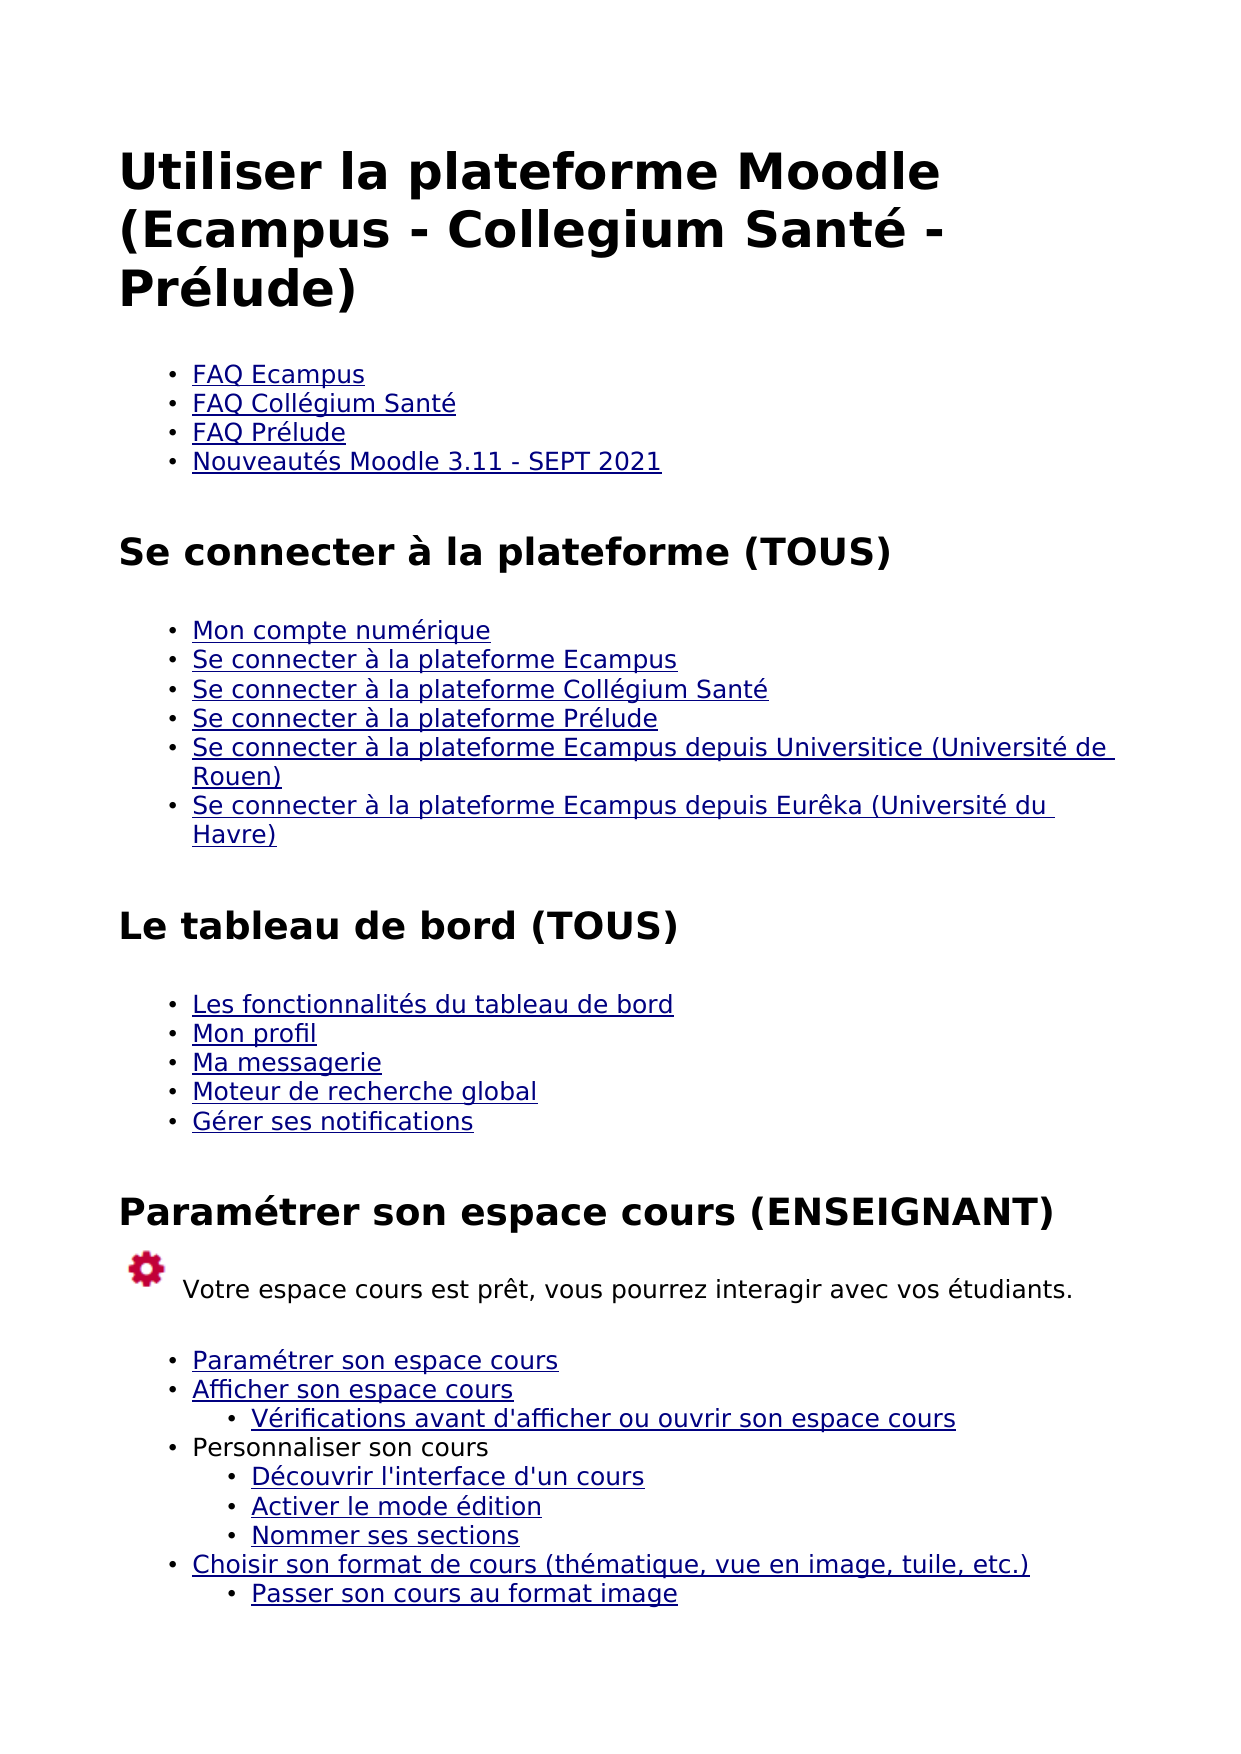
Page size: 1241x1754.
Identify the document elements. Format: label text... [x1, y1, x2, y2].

subtitle Paramétrer son espace cours (ENSEIGNANT) [118, 1190, 1122, 1234]
list Nommer ses sections [236, 1521, 1122, 1550]
subtitle Se connecter à la plateforme (TOUS) [118, 531, 1122, 574]
list Mon profil [177, 1019, 1122, 1048]
list FAQ Collégium Santé [177, 389, 1122, 418]
subtitle Utiliser la plateforme Moodle (Ecampus - Collegium Santé - Prélude) [118, 143, 1122, 318]
list Afficher son espace cours [177, 1375, 1122, 1404]
list Mon compte numérique [177, 617, 1122, 646]
list Se connecter à la plateforme Ecampus [177, 646, 1122, 675]
list Ma messagerie [177, 1048, 1122, 1077]
list Vérifications avant d'afficher ou ouvrir son espace cours [236, 1404, 1122, 1433]
list Paramétrer son espace cours [177, 1346, 1122, 1375]
list Se connecter à la plateforme Ecampus depuis Eurêka (Université du Havre) [177, 792, 1122, 850]
list Se connecter à la plateforme Ecampus depuis Universitice (Université de Rouen) [177, 733, 1122, 792]
list Activer le mode édition [236, 1492, 1122, 1521]
list Choisir son format de cours (thématique, vue en image, tuile, etc.) [177, 1550, 1122, 1579]
list Se connecter à la plateforme Collégium Santé [177, 675, 1122, 704]
list Moteur de recherche global [177, 1077, 1122, 1107]
list Personnaliser son cours [177, 1433, 1122, 1463]
list Nouveautés Moodle 3.11 - SEPT 2021 [177, 447, 1122, 476]
list Se connecter à la plateforme Prélude [177, 704, 1122, 733]
list Gérer ses notifications [177, 1107, 1122, 1136]
list Les fonctionnalités du tableau de bord [177, 990, 1122, 1019]
list FAQ Ecampus [177, 360, 1122, 389]
picture [118, 1246, 175, 1298]
list FAQ Prélude [177, 418, 1122, 447]
subtitle Le tableau de bord (TOUS) [118, 904, 1122, 948]
text Votre espace cours est prêt, vous pourrez interagir avec vos étudiants. [118, 1246, 1122, 1304]
list Découvrir l'interface d'un cours [236, 1463, 1122, 1492]
list Passer son cours au format image [236, 1579, 1122, 1608]
